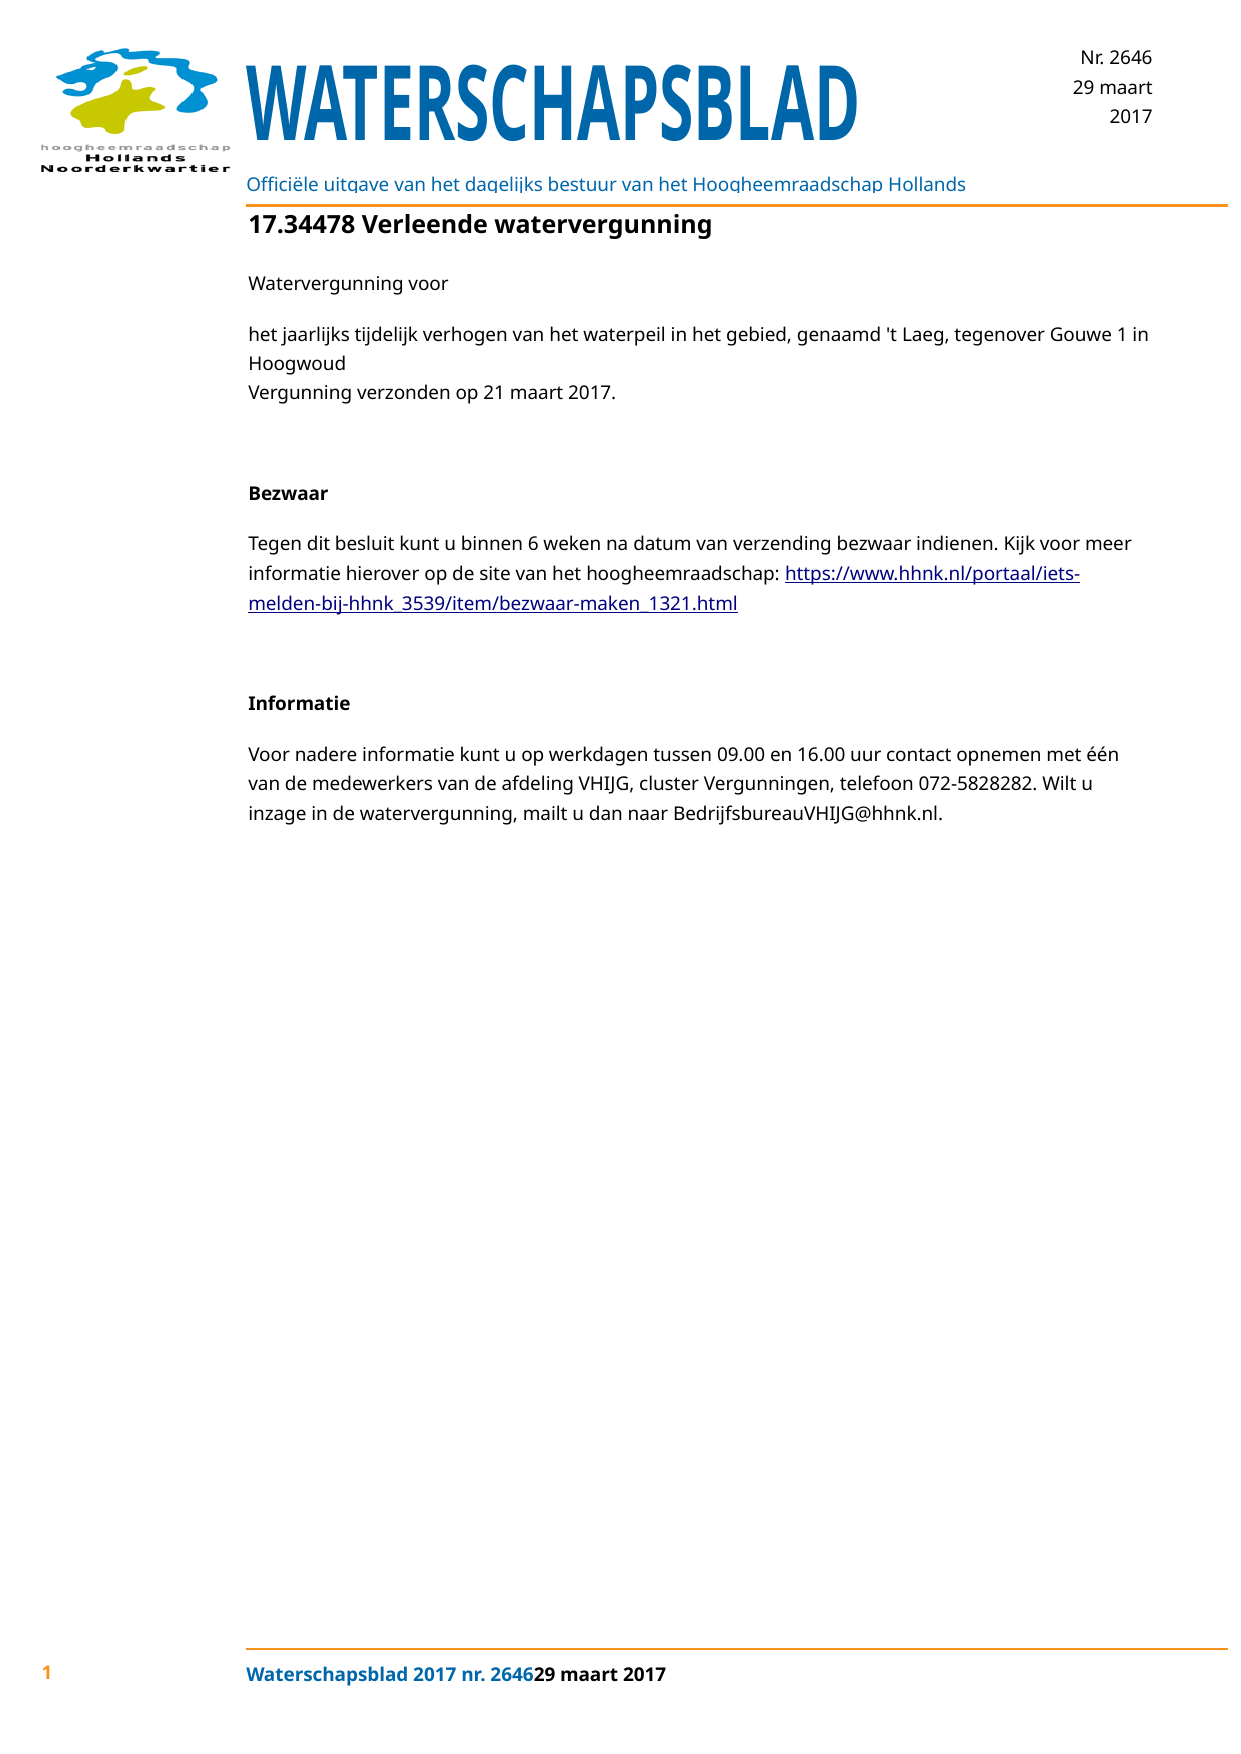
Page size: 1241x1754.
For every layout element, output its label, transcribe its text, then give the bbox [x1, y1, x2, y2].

text Vergunning verzonden op 21 maart 2017. [248, 379, 1152, 405]
text Tegen dit besluit kunt u binnen 6 weken na datum van verzending bezwaar indienen. Kijk voor meer informatie hierover op de site van het hoogheemraadschap: https://www.hhnk.nl/portaal/iets-melden-bij-hhnk_3539/item/bezwaar-maken_1321.html [248, 531, 1152, 616]
text Voor nadere informatie kunt u op werkdagen tussen 09.00 en 16.00 uur contact opnemen met één van de medewerkers van de afdeling VHIJG, cluster Vergunningen, telefoon 072-5828282. Wilt u inzage in de watervergunning, mailt u dan naar BedrijfsbureauVHIJG@hhnk.nl. [248, 741, 1152, 826]
table_header het jaarlijks tijdelijk verhogen van het waterpeil in het gebied, genaamd 't Laeg, tegenover Gouwe 1 in Hoogwoud [248, 321, 1152, 376]
picture [41, 47, 231, 172]
text 17.34478 Verleende watervergunning [248, 207, 1152, 241]
text Informatie [248, 691, 1152, 716]
text Watervergunning voor [248, 270, 1152, 296]
text Bezwaar [248, 480, 1152, 506]
